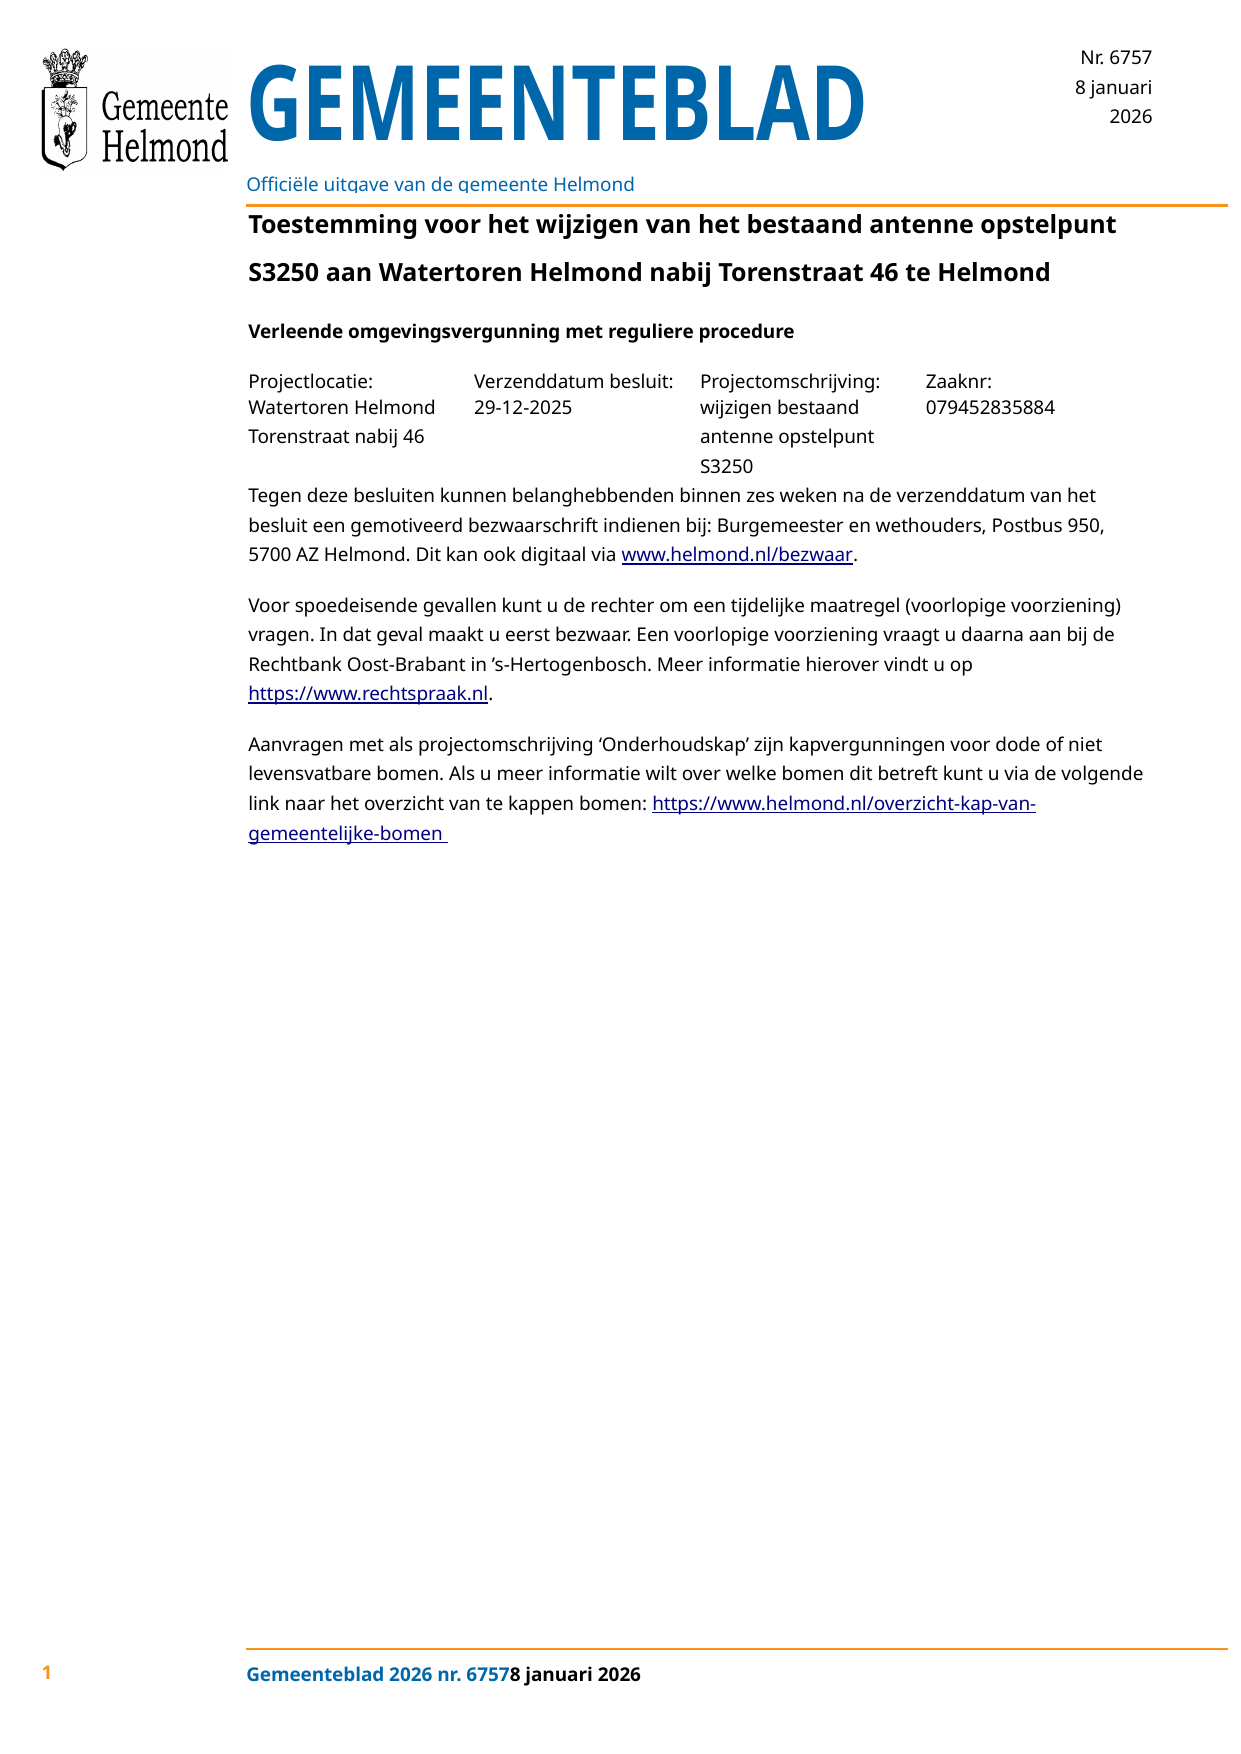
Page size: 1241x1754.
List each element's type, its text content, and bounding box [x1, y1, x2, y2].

table_cell 079452835884 [926, 394, 1152, 479]
table_cell 29-12-2025 [474, 394, 700, 479]
table_header Zaaknr: [926, 369, 1152, 394]
text Tegen deze besluiten kunnen belanghebbenden binnen zes weken na de verzenddatum van het besluit een gemotiveerd bezwaarschrift indienen bij: Burgemeester en wethouders, Postbus 950, 5700 AZ Helmond. Dit kan ook digitaal via www.helmond.nl/bezwaar. [248, 482, 1152, 567]
table_header Verzenddatum besluit: [474, 369, 700, 394]
text Toestemming voor het wijzigen van het bestaand antenne opstelpunt S3250 aan Watertoren Helmond nabij Torenstraat 46 te Helmond [248, 207, 1152, 288]
table_header Projectlocatie: [248, 369, 474, 394]
table_cell Watertoren Helmond Torenstraat nabij 46 [248, 394, 474, 479]
table_cell wijzigen bestaand antenne opstelpunt S3250 [700, 394, 926, 479]
text Voor spoedeisende gevallen kunt u de rechter om een tijdelijke maatregel (voorlopige voorziening) vragen. In dat geval maakt u eerst bezwaar. Een voorlopige voorziening vraagt u daarna aan bij de Rechtbank Oost-Brabant in ’s-Hertogenbosch. Meer informatie hierover vindt u op https://www.rechtspraak.nl. [248, 592, 1152, 706]
picture [41, 47, 231, 172]
text Aanvragen met als projectomschrijving ‘Onderhoudskap’ zijn kapvergunningen voor dode of niet levensvatbare bomen. Als u meer informatie wilt over welke bomen dit betreft kunt u via de volgende link naar het overzicht van te kappen bomen: https://www.helmond.nl/overzicht-kap-van-gemeentelijke-bomen [248, 731, 1152, 846]
table_header Projectomschrijving: [700, 369, 926, 394]
text Verleende omgevingsvergunning met reguliere procedure [248, 318, 1152, 344]
